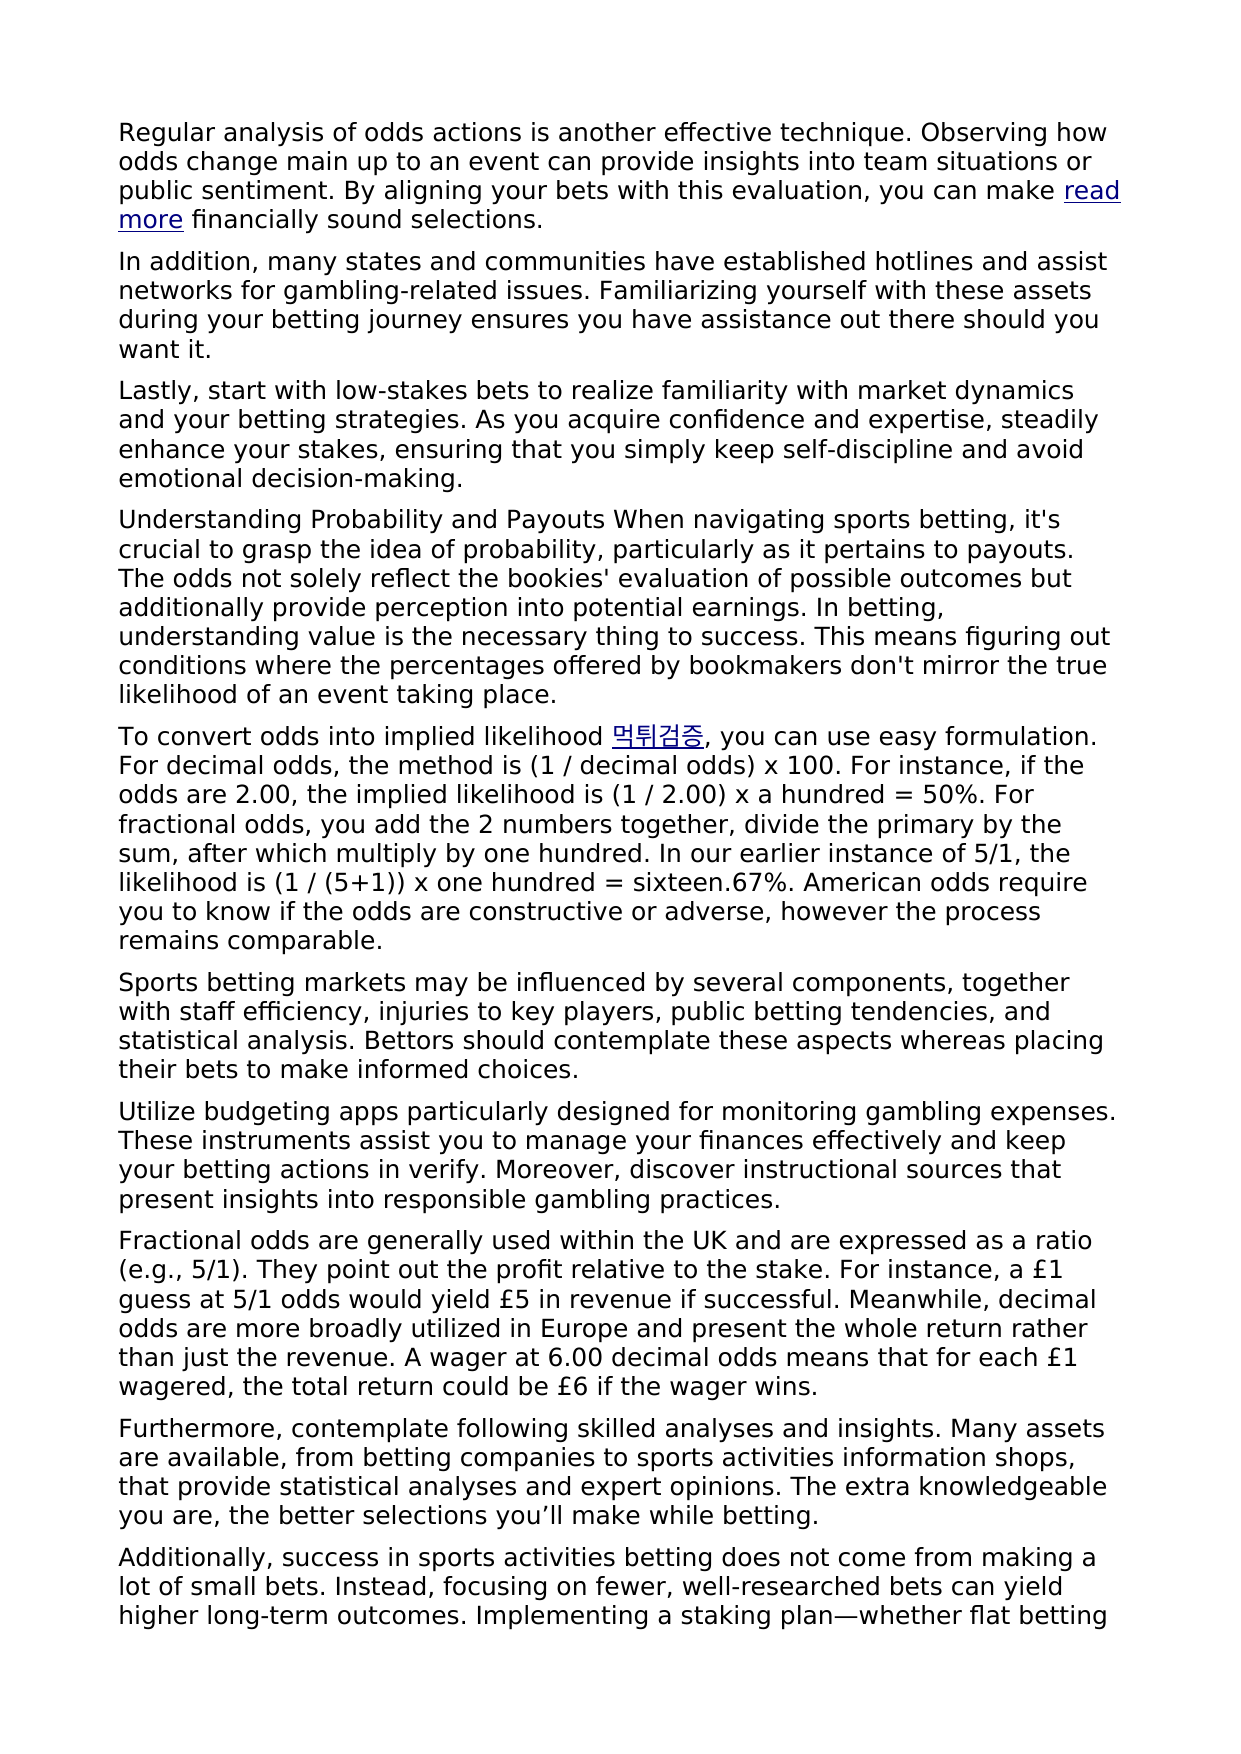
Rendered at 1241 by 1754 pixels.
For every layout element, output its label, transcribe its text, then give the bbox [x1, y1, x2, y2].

text Understanding Probability and Payouts When navigating sports betting, it's crucial to grasp the idea of probability, particularly as it pertains to payouts. The odds not solely reflect the bookies' evaluation of possible outcomes but additionally provide perception into potential earnings. In betting, understanding value is the necessary thing to success. This means figuring out conditions where the percentages offered by bookmakers don't mirror the true likelihood of an event taking place. [118, 506, 1122, 710]
text Sports betting markets may be influenced by several components, together with staff efficiency, injuries to key players, public betting tendencies, and statistical analysis. Bettors should contemplate these aspects whereas placing their bets to make informed choices. [118, 968, 1122, 1085]
text Utilize budgeting apps particularly designed for monitoring gambling expenses. These instruments assist you to manage your finances effectively and keep your betting actions in verify. Moreover, discover instructional sources that present insights into responsible gambling practices. [118, 1097, 1122, 1214]
text Furthermore, contemplate following skilled analyses and insights. Many assets are available, from betting companies to sports activities information shops, that provide statistical analyses and expert opinions. The extra knowledgeable you are, the better selections you’ll make while betting. [118, 1414, 1122, 1531]
text Lastly, start with low-stakes bets to realize familiarity with market dynamics and your betting strategies. As you acquire confidence and expertise, steadily enhance your stakes, ensuring that you simply keep self-discipline and avoid emotional decision-making. [118, 376, 1122, 493]
text To convert odds into implied likelihood 먹튀검증, you can use easy formulation. For decimal odds, the method is (1 / decimal odds) x 100. For instance, if the odds are 2.00, the implied likelihood is (1 / 2.00) x a hundred = 50%. For fractional odds, you add the 2 numbers together, divide the primary by the sum, after which multiply by one hundred. In our earlier instance of 5/1, the likelihood is (1 / (5+1)) x one hundred = sixteen.67%. American odds require you to know if the odds are constructive or adverse, however the process remains comparable. [118, 722, 1122, 956]
text Additionally, success in sports activities betting does not come from making a lot of small bets. Instead, focusing on fewer, well-researched bets can yield higher long-term outcomes. Implementing a staking plan—whether flat betting [118, 1543, 1122, 1631]
text In addition, many states and communities have established hotlines and assist networks for gambling-related issues. Familiarizing yourself with these assets during your betting journey ensures you have assistance out there should you want it. [118, 247, 1122, 364]
text Fractional odds are generally used within the UK and are expressed as a ratio (e.g., 5/1). They point out the profit relative to the stake. For instance, a £1 guess at 5/1 odds would yield £5 in revenue if successful. Meanwhile, decimal odds are more broadly utilized in Europe and present the whole return rather than just the revenue. A wager at 6.00 decimal odds means that for each £1 wagered, the total return could be £6 if the wager wins. [118, 1226, 1122, 1401]
text Regular analysis of odds actions is another effective technique. Observing how odds change main up to an event can provide insights into team situations or public sentiment. By aligning your bets with this evaluation, you can make read more financially sound selections. [118, 118, 1122, 235]
